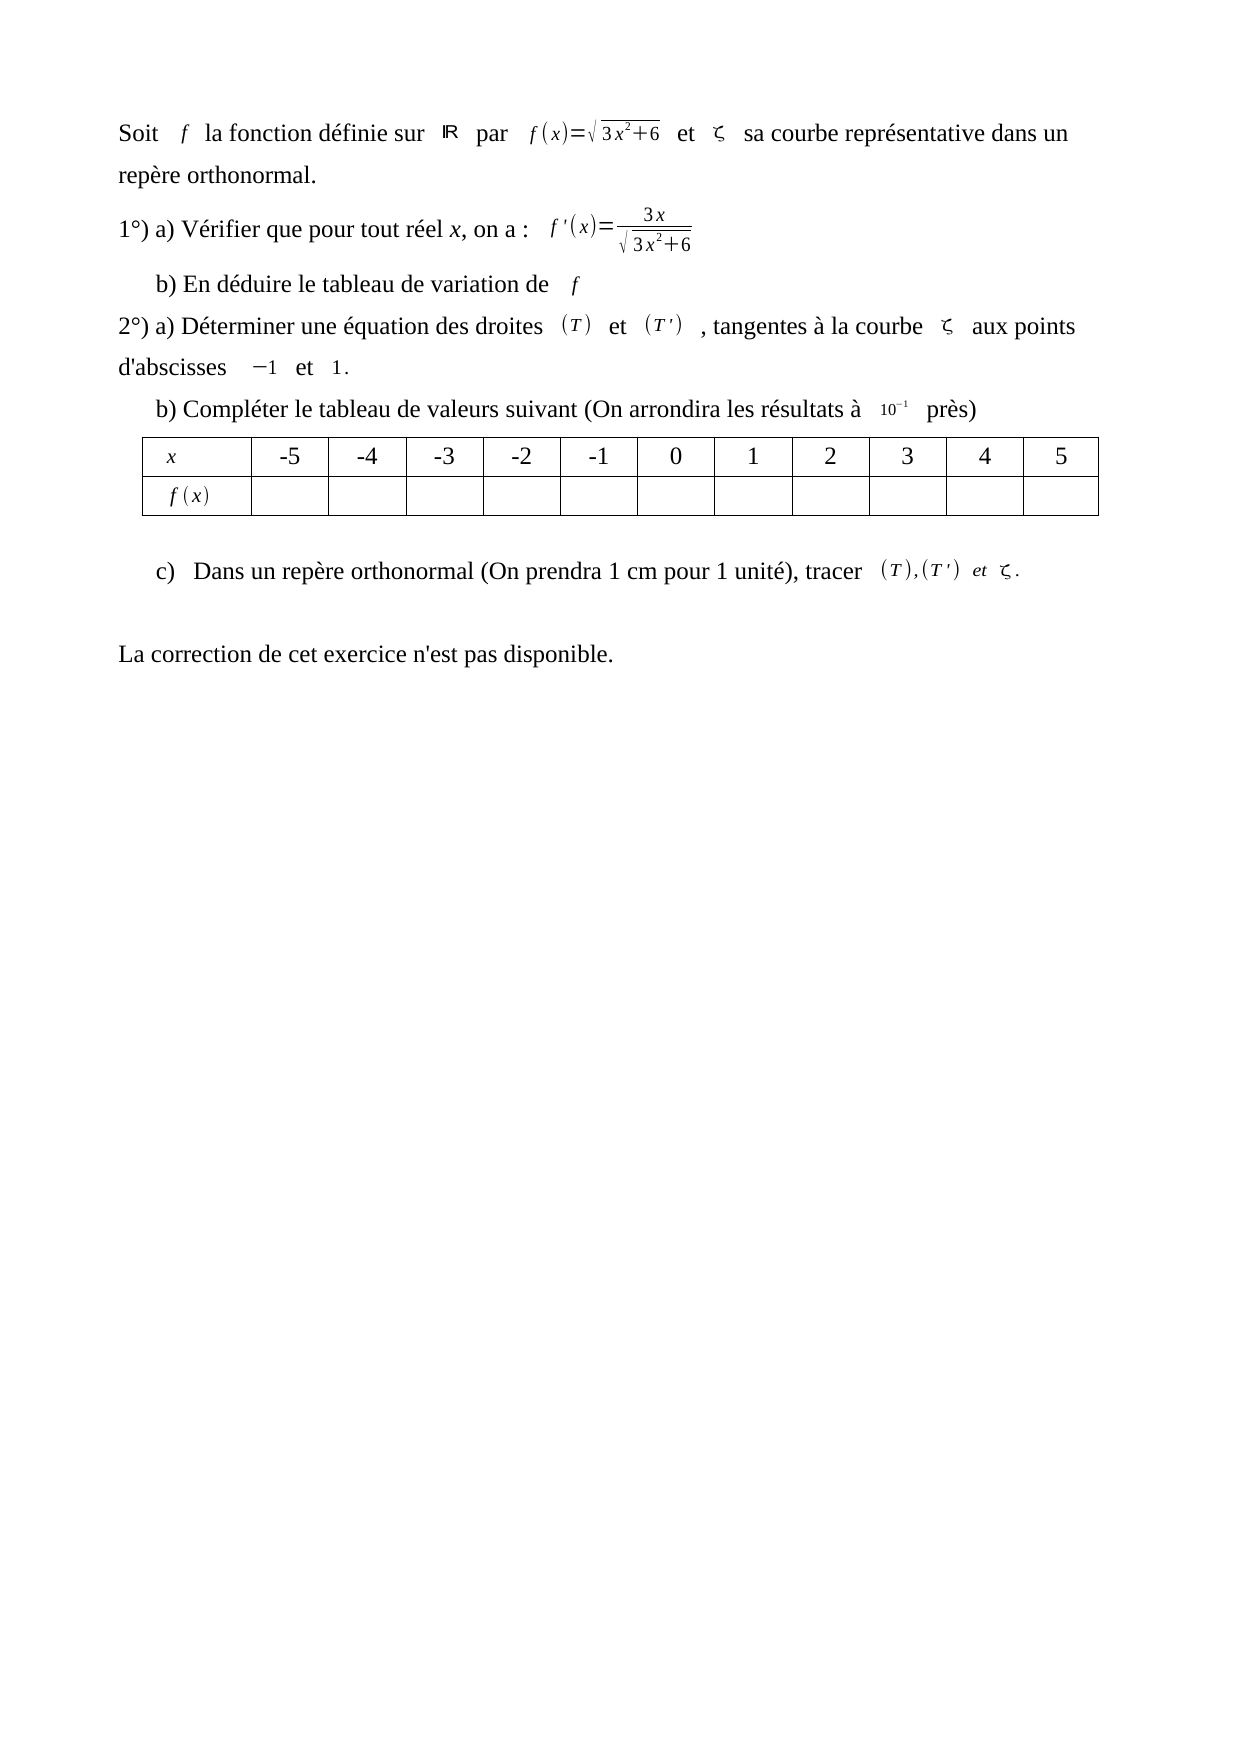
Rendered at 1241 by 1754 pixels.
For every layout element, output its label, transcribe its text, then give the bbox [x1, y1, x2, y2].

table_cell [793, 477, 869, 515]
table_header -4 [329, 438, 406, 476]
list Dans un repère orthonormal (On prendra 1 cm pour 1 unité), tracer [156, 557, 1122, 584]
table_cell [638, 477, 714, 515]
table_header 3 [870, 438, 946, 476]
text 2°) a) Déterminer une équation des droiteset, tangentes à la courbeaux points d'abscisses et [118, 312, 1122, 381]
table_cell [329, 477, 406, 515]
text La correction de cet exercice n'est pas disponible. [118, 640, 1122, 668]
table_header 2 [793, 438, 869, 476]
table_cell [561, 477, 637, 515]
table_header -3 [407, 438, 483, 476]
text Soitla fonction définie surparetsa courbe représentative dans un repère orthonormal. [118, 118, 1122, 188]
table_header -2 [484, 438, 560, 476]
table_header -5 [252, 438, 328, 476]
table_cell [715, 477, 792, 515]
table_header -1 [561, 438, 637, 476]
table_cell [947, 477, 1023, 515]
table_cell [252, 477, 328, 515]
table_header [143, 438, 251, 476]
table_header 4 [947, 438, 1023, 476]
table_cell [870, 477, 946, 515]
table_header 1 [715, 438, 792, 476]
text 1°) a) Vérifier que pour tout réel x, on a : [118, 202, 1122, 256]
table_cell [1024, 477, 1098, 515]
table_cell [407, 477, 483, 515]
table_cell [484, 477, 560, 515]
table_cell [143, 477, 251, 515]
text b) En déduire le tableau de variation de [118, 270, 1122, 298]
text b) Compléter le tableau de valeurs suivant (On arrondira les résultats àprès) [118, 395, 1122, 423]
table_header 5 [1024, 438, 1098, 476]
table_header 0 [638, 438, 714, 476]
